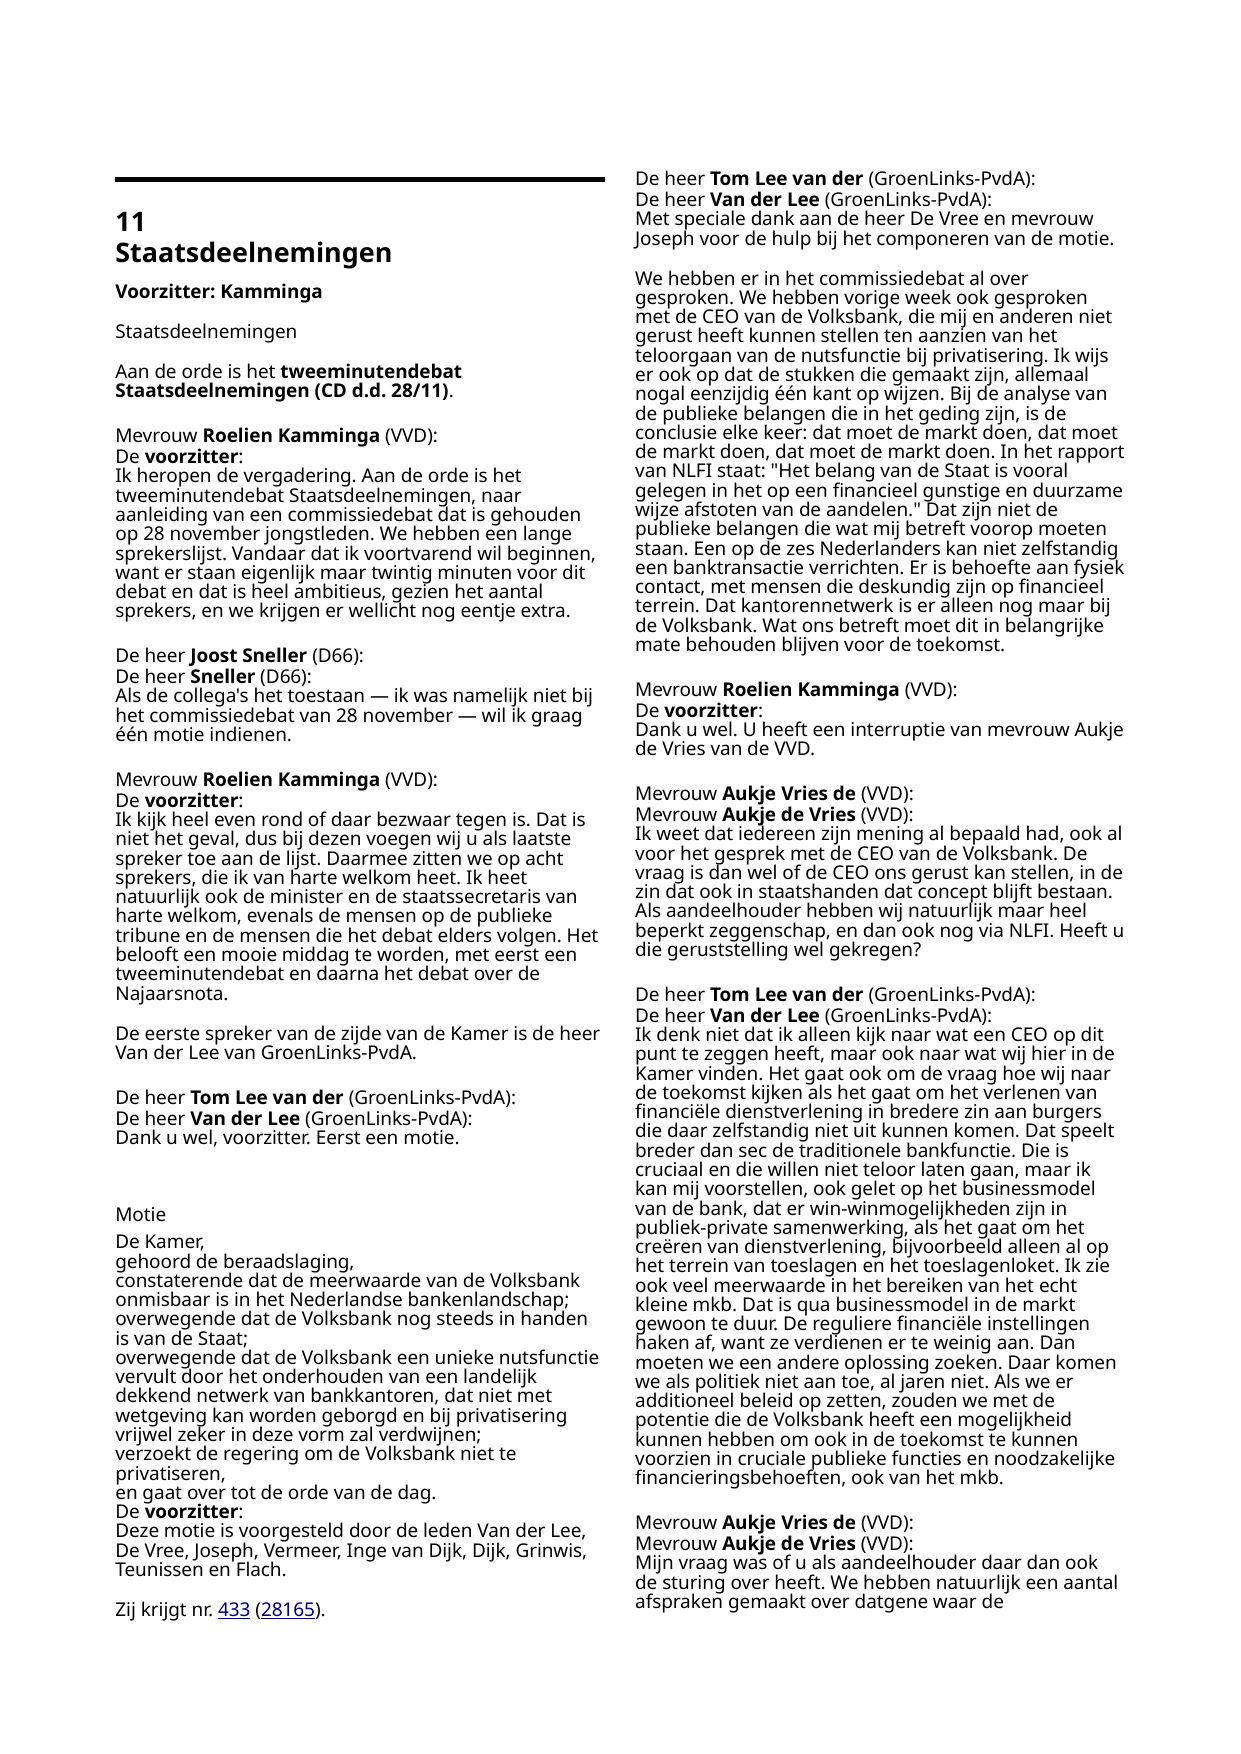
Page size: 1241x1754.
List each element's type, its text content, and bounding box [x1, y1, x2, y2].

text Staatsdeelnemingen [115, 239, 605, 283]
text De heer Tom Lee van der (GroenLinks-PvdA): [635, 981, 1125, 1007]
text Deze motie is voorgesteld door de leden Van der Lee, De Vree, Joseph, Vermeer, Inge van Dijk, Dijk, Grinwis, Teunissen en Flach. [115, 1522, 605, 1580]
text Ik heropen de vergadering. Aan de orde is het tweeminutendebat Staatsdeelnemingen, naar aanleiding van een commissiedebat dat is gehouden op 28 november jongstleden. We hebben een lange sprekerslijst. Vandaar dat ik voortvarend wil beginnen, want er staan eigenlijk maar twintig minuten voor dit debat en dat is heel ambitieus, gezien het aantal sprekers, en we krijgen er wellicht nog eentje extra. [115, 467, 605, 622]
text Mevrouw Roelien Kamminga (VVD): [115, 422, 605, 448]
text De heer Van der Lee (GroenLinks-PvdA): [115, 1110, 605, 1129]
text Als de collega's het toestaan — ik was namelijk niet bij het commissiedebat van 28 november — wil ik graag één motie indienen. [115, 687, 605, 745]
text De heer Sneller (D66): [115, 668, 605, 687]
text De heer Joost Sneller (D66): [115, 642, 605, 668]
text Mevrouw Roelien Kamminga (VVD): [115, 766, 605, 792]
text Voorzitter: Kamminga [115, 283, 605, 302]
text en gaat over tot de orde van de dag. [115, 1484, 605, 1503]
text De eerste spreker van de zijde van de Kamer is de heer Van der Lee van GroenLinks-PvdA. [115, 1024, 605, 1063]
text De heer Tom Lee van der (GroenLinks-PvdA): [635, 165, 1125, 191]
text De heer Van der Lee (GroenLinks-PvdA): [635, 191, 1125, 210]
text Mevrouw Roelien Kamminga (VVD): [635, 676, 1125, 702]
text Mevrouw Aukje Vries de (VVD): [635, 1509, 1125, 1535]
text De heer Van der Lee (GroenLinks-PvdA): [635, 1007, 1125, 1026]
text Dank u wel. U heeft een interruptie van mevrouw Aukje de Vries van de VVD. [635, 721, 1125, 759]
text gehoord de beraadslaging, [115, 1253, 605, 1272]
text De voorzitter: [115, 792, 605, 811]
text Mevrouw Aukje Vries de (VVD): [635, 780, 1125, 806]
text De Kamer, [115, 1233, 605, 1253]
text Zij krijgt nr. 433 (28165). [115, 1601, 605, 1620]
text De voorzitter: [115, 448, 605, 467]
text Mevrouw Aukje de Vries (VVD): [635, 1535, 1125, 1554]
text Ik weet dat iedereen zijn mening al bepaald had, ook al voor het gesprek met de CEO van de Volksbank. De vraag is dan wel of de CEO ons gerust kan stellen, in de zin dat ook in staatshanden dat concept blijft bestaan. Als aandeelhouder hebben wij natuurlijk maar heel beperkt zeggenschap, en dan ook nog via NLFI. Heeft u die geruststelling wel gekregen? [635, 825, 1125, 960]
text Staatsdeelnemingen [115, 323, 605, 342]
text Ik kijk heel even rond of daar bezwaar tegen is. Dat is niet het geval, dus bij dezen voegen wij u als laatste spreker toe aan de lijst. Daarmee zitten we op acht sprekers, die ik van harte welkom heet. Ik heet natuurlijk ook de minister en de staatssecretaris van harte welkom, evenals de mensen op de publieke tribune en de mensen die het debat elders volgen. Het belooft een mooie middag te worden, met eerst een tweeminutendebat en daarna het debat over de Najaarsnota. [115, 811, 605, 1004]
text verzoekt de regering om de Volksbank niet te privatiseren, [115, 1445, 605, 1484]
text Mijn vraag was of u als aandeelhouder daar dan ook de sturing over heeft. We hebben natuurlijk een aantal afspraken gemaakt over datgene waar de [635, 1554, 1125, 1612]
text Met speciale dank aan de heer De Vree en mevrouw Joseph voor de hulp bij het componeren van de motie. [635, 210, 1125, 249]
text De voorzitter: [635, 702, 1125, 721]
text De heer Tom Lee van der (GroenLinks-PvdA): [115, 1084, 605, 1110]
text Aan de orde is het tweeminutendebat Staatsdeelnemingen (CD d.d. 28/11). [115, 363, 605, 402]
text Ik denk niet dat ik alleen kijk naar wat een CEO op dit punt te zeggen heeft, maar ook naar wat wij hier in de Kamer vinden. Het gaat ook om de vraag hoe wij naar de toekomst kijken als het gaat om het verlenen van financiële dienstverlening in bredere zin aan burgers die daar zelfstandig niet uit kunnen komen. Dat speelt breder dan sec de traditionele bankfunctie. Die is cruciaal en die willen niet teloor laten gaan, maar ik kan mij voorstellen, ook gelet op het businessmodel van de bank, dat er win-winmogelijkheden zijn in publiek-private samenwerking, als het gaat om het creëren van dienstverlening, bijvoorbeeld alleen al op het terrein van toeslagen en het toeslagenloket. Ik zie ook veel meerwaarde in het bereiken van het echt kleine mkb. Dat is qua businessmodel in de markt gewoon te duur. De reguliere financiële instellingen haken af, want ze verdienen er te weinig aan. Dan moeten we een andere oplossing zoeken. Daar komen we als politiek niet aan toe, al jaren niet. Als we er additioneel beleid op zetten, zouden we met de potentie die de Volksbank heeft een mogelijkheid kunnen hebben om ook in de toekomst te kunnen voorzien in cruciale publieke functies en noodzakelijke financieringsbehoeften, ook van het mkb. [635, 1026, 1125, 1488]
text 11 [115, 203, 605, 239]
text Dank u wel, voorzitter. Eerst een motie. [115, 1129, 605, 1148]
text constaterende dat de meerwaarde van de Volksbank onmisbaar is in het Nederlandse bankenlandschap; [115, 1272, 605, 1310]
text overwegende dat de Volksbank een unieke nutsfunctie vervult door het onderhouden van een landelijk dekkend netwerk van bankkantoren, dat niet met wetgeving kan worden geborgd en bij privatisering vrijwel zeker in deze vorm zal verdwijnen; [115, 1349, 605, 1445]
text Mevrouw Aukje de Vries (VVD): [635, 806, 1125, 825]
text De voorzitter: [115, 1503, 605, 1522]
text overwegende dat de Volksbank nog steeds in handen is van de Staat; [115, 1310, 605, 1349]
text We hebben er in het commissiedebat al over gesproken. We hebben vorige week ook gesproken met de CEO van de Volksbank, die mij en anderen niet gerust heeft kunnen stellen ten aanzien van het teloorgaan van de nutsfunctie bij privatisering. Ik wijs er ook op dat de stukken die gemaakt zijn, allemaal nogal eenzijdig één kant op wijzen. Bij de analyse van de publieke belangen die in het geding zijn, is de conclusie elke keer: dat moet de markt doen, dat moet de markt doen, dat moet de markt doen. In het rapport van NLFI staat: "Het belang van de Staat is vooral gelegen in het op een financieel gunstige en duurzame wijze afstoten van de aandelen." Dat zijn niet de publieke belangen die wat mij betreft voorop moeten staan. Een op de zes Nederlanders kan niet zelfstandig een banktransactie verrichten. Er is behoefte aan fysiek contact, met mensen die deskundig zijn op financieel terrein. Dat kantorennetwerk is er alleen nog maar bij de Volksbank. Wat ons betreft moet dit in belangrijke mate behouden blijven voor de toekomst. [635, 270, 1125, 655]
text Motie [115, 1202, 605, 1227]
